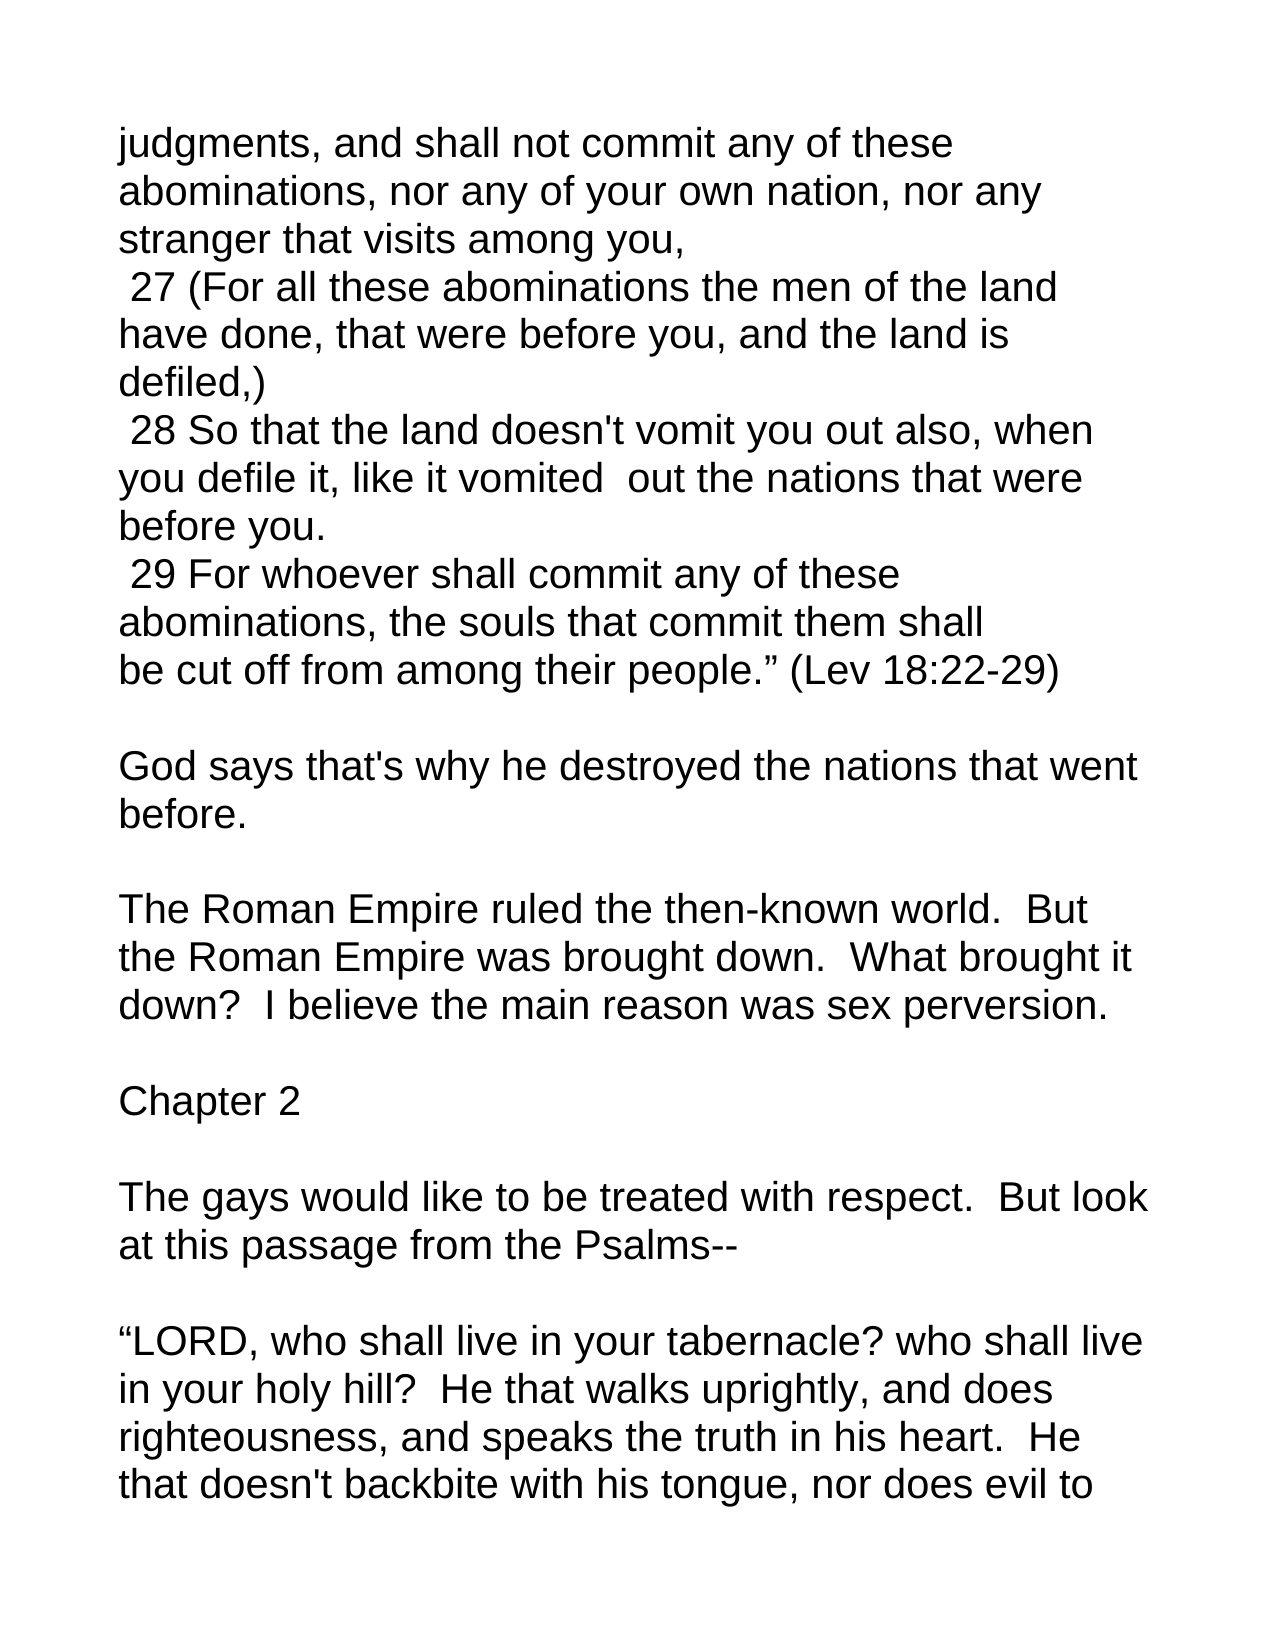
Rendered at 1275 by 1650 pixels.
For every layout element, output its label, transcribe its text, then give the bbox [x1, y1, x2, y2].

text “LORD, who shall live in your tabernacle? who shall live in your holy hill? He that walks uprightly, and does righteousness, and speaks the truth in his heart. He that doesn't backbite with his tongue, nor does evil to [118, 1316, 1157, 1508]
text Chapter 2 [118, 1076, 1157, 1124]
text 28 So that the land doesn't vomit you out also, when you defile it, like it vomited out the nations that were before you. [118, 406, 1157, 549]
text The gays would like to be treated with respect. But look at this passage from the Psalms-- [118, 1172, 1157, 1268]
text 29 For whoever shall commit any of these abominations, the souls that commit them shall [118, 549, 1157, 645]
text judgments, and shall not commit any of these abominations, nor any of your own nation, nor any stranger that visits among you, [118, 118, 1157, 262]
text be cut off from among their people.” (Lev 18:22-29) [118, 645, 1157, 693]
text God says that's why he destroyed the nations that went before. [118, 741, 1157, 837]
text 27 (For all these abominations the men of the land have done, that were before you, and the land is defiled,) [118, 262, 1157, 406]
text The Roman Empire ruled the then-known world. But the Roman Empire was brought down. What brought it down? I believe the main reason was sex perversion. [118, 885, 1157, 1028]
